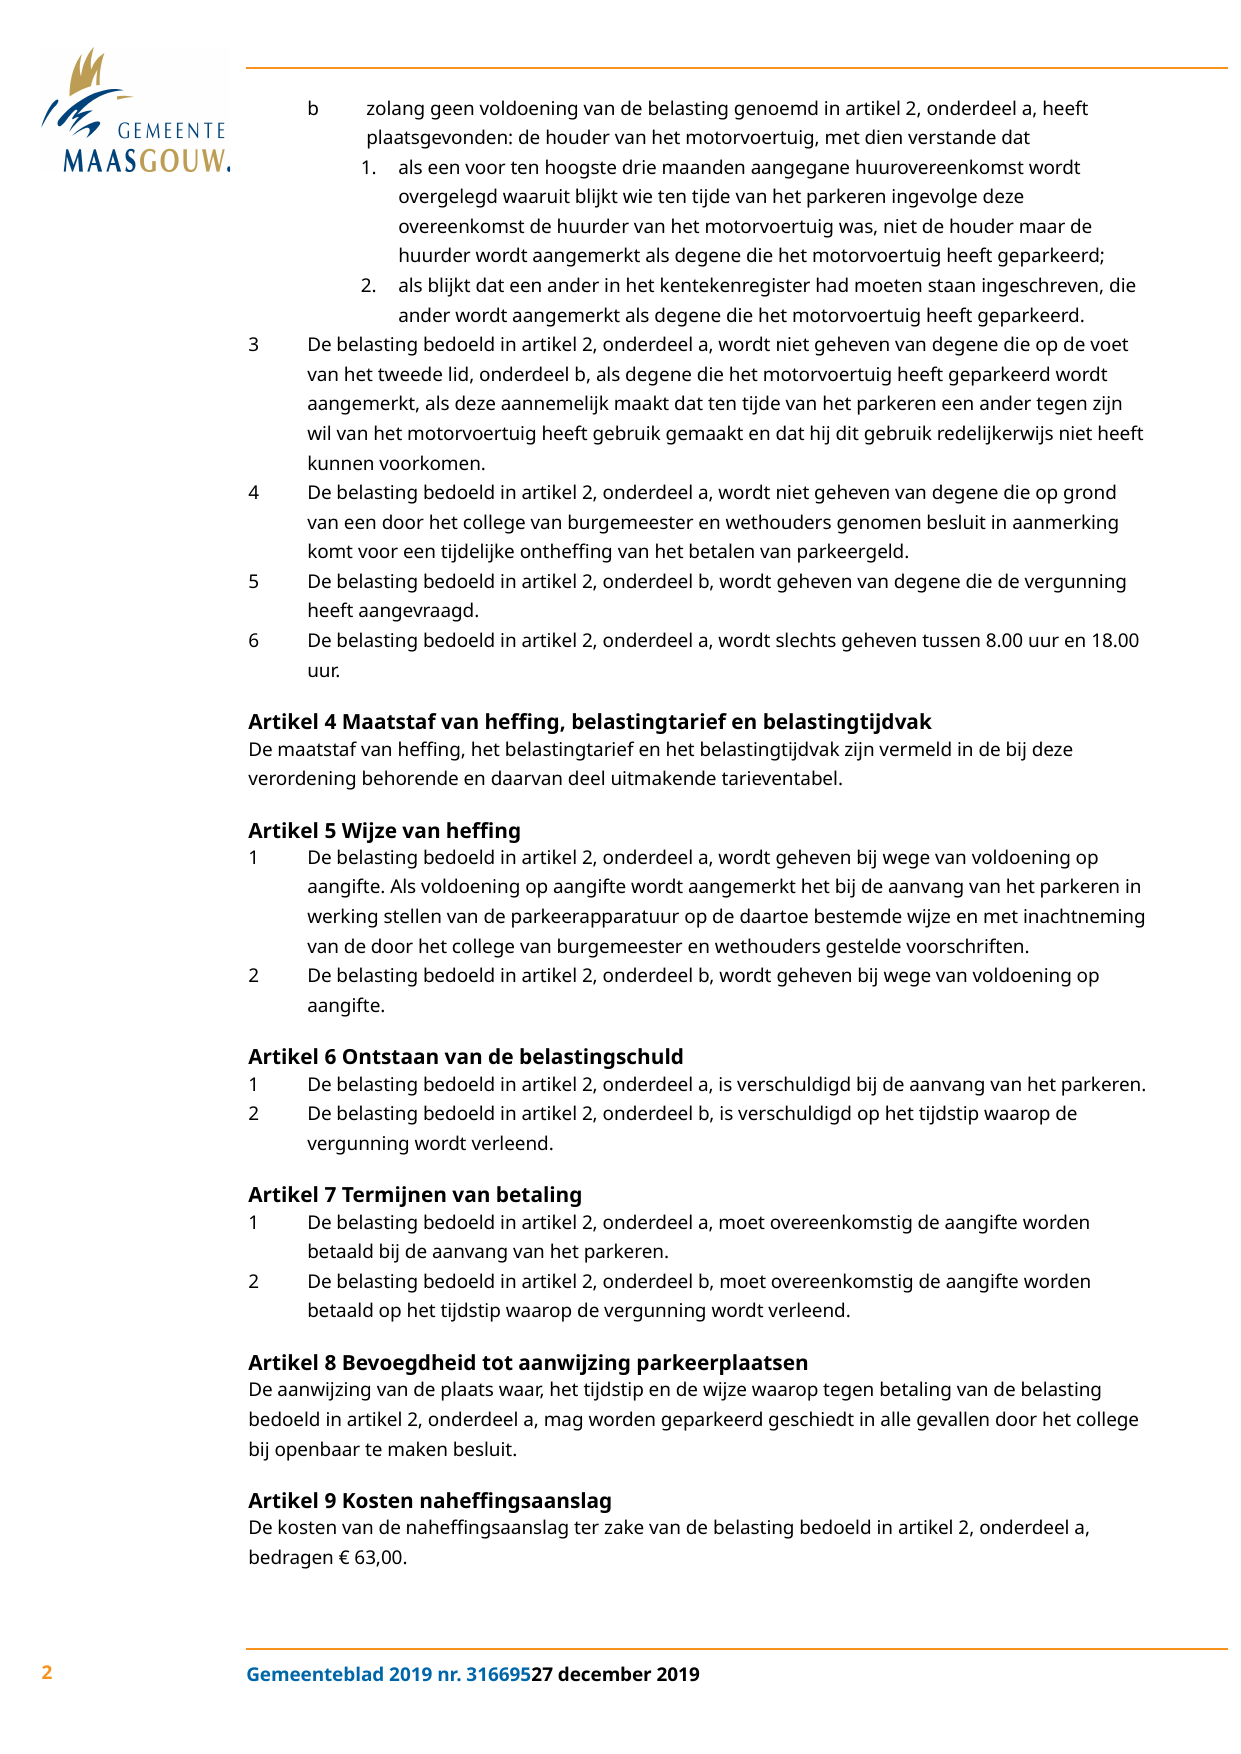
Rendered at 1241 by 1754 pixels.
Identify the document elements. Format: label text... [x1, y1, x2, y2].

list zolang geen voldoening van de belasting genoemd in artikel 2, onderdeel a, heeft plaatsgevonden: de houder van het motorvoertuig, met dien verstande dat [307, 95, 1152, 150]
text Artikel 5 Wijze van heffing [248, 816, 1152, 844]
list als een voor ten hoogste drie maanden aangegane huurovereenkomst wordt overgelegd waaruit blijkt wie ten tijde van het parkeren ingevolge deze overeenkomst de huurder van het motorvoertuig was, niet de houder maar de huurder wordt aangemerkt als degene die het motorvoertuig heeft geparkeerd; [361, 154, 1152, 268]
list De belasting bedoeld in artikel 2, onderdeel a, wordt niet geheven van degene die op grond van een door het college van burgemeester en wethouders genomen besluit in aanmerking komt voor een tijdelijke ontheffing van het betalen van parkeergeld. [248, 479, 1152, 564]
text Artikel 4 Maatstaf van heffing, belastingtarief en belastingtijdvak [248, 707, 1152, 736]
text Artikel 6 Ontstaan van de belastingschuld [248, 1042, 1152, 1071]
list als blijkt dat een ander in het kentekenregister had moeten staan ingeschreven, die ander wordt aangemerkt als degene die het motorvoertuig heeft geparkeerd. [361, 272, 1152, 328]
text De kosten van de naheffingsaanslag ter zake van de belasting bedoeld in artikel 2, onderdeel a, bedragen € 63,00. [248, 1514, 1152, 1570]
list De belasting bedoeld in artikel 2, onderdeel a, wordt niet geheven van degene die op de voet van het tweede lid, onderdeel b, als degene die het motorvoertuig heeft geparkeerd wordt aangemerkt, als deze aannemelijk maakt dat ten tijde van het parkeren een ander tegen zijn wil van het motorvoertuig heeft gebruik gemaakt en dat hij dit gebruik redelijkerwijs niet heeft kunnen voorkomen. [248, 331, 1152, 476]
list De belasting bedoeld in artikel 2, onderdeel b, is verschuldigd op het tijdstip waarop de vergunning wordt verleend. [248, 1101, 1152, 1156]
text Artikel 9 Kosten naheffingsaanslag [248, 1486, 1152, 1514]
list De belasting bedoeld in artikel 2, onderdeel a, moet overeenkomstig de aangifte worden betaald bij de aanvang van het parkeren. [248, 1209, 1152, 1264]
list De belasting bedoeld in artikel 2, onderdeel b, moet overeenkomstig de aangifte worden betaald op het tijdstip waarop de vergunning wordt verleend. [248, 1268, 1152, 1323]
list De belasting bedoeld in artikel 2, onderdeel b, wordt geheven van degene die de vergunning heeft aangevraagd. [248, 568, 1152, 623]
list De belasting bedoeld in artikel 2, onderdeel a, is verschuldigd bij de aanvang van het parkeren. [248, 1071, 1152, 1097]
picture [41, 47, 231, 172]
list De belasting bedoeld in artikel 2, onderdeel a, wordt slechts geheven tussen 8.00 uur en 18.00 uur. [248, 627, 1152, 683]
list De belasting bedoeld in artikel 2, onderdeel b, wordt geheven bij wege van voldoening op aangifte. [248, 962, 1152, 1018]
list De belasting bedoeld in artikel 2, onderdeel a, wordt geheven bij wege van voldoening op aangifte. Als voldoening op aangifte wordt aangemerkt het bij de aanvang van het parkeren in werking stellen van de parkeerapparatuur op de daartoe bestemde wijze en met inachtneming van de door het college van burgemeester en wethouders gestelde voorschriften. [248, 844, 1152, 959]
text Artikel 8 Bevoegdheid tot aanwijzing parkeerplaatsen [248, 1348, 1152, 1377]
text Artikel 7 Termijnen van betaling [248, 1181, 1152, 1209]
text De aanwijzing van de plaats waar, het tijdstip en de wijze waarop tegen betaling van de belasting bedoeld in artikel 2, onderdeel a, mag worden geparkeerd geschiedt in alle gevallen door het college bij openbaar te maken besluit. [248, 1377, 1152, 1461]
text De maatstaf van heffing, het belastingtarief en het belastingtijdvak zijn vermeld in de bij deze verordening behorende en daarvan deel uitmakende tarieventabel. [248, 736, 1152, 791]
